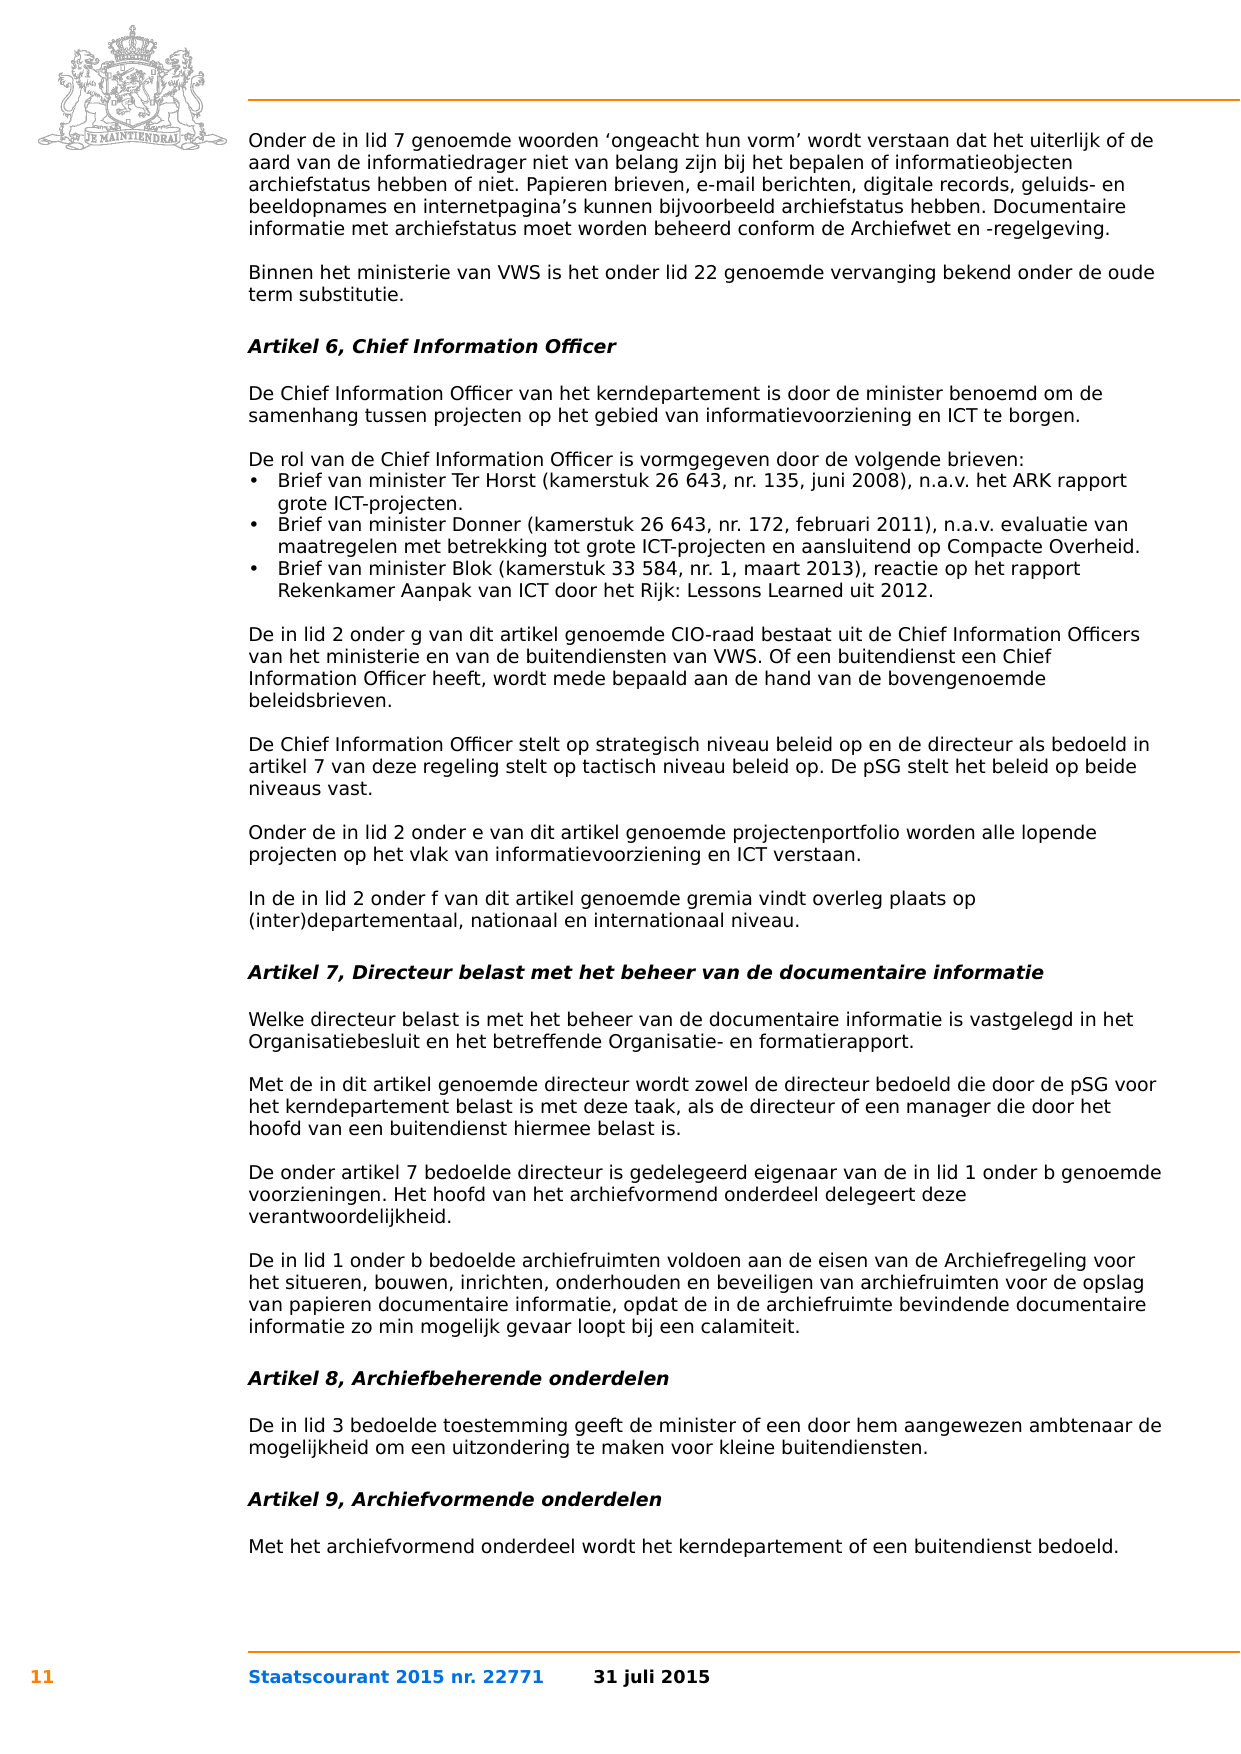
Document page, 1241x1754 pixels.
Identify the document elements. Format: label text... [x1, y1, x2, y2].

picture [38, 25, 227, 150]
text Binnen het ministerie van VWS is het onder lid 22 genoemde vervanging bekend onder de oude term substitutie. [248, 262, 1163, 306]
text • Brief van minister Donner (kamerstuk 26 643, nr. 172, februari 2011), n.a.v. evaluatie van maatregelen met betrekking tot grote ICT-projecten en aansluitend op Compacte Overheid. [248, 514, 1163, 558]
text Onder de in lid 7 genoemde woorden ‘ongeacht hun vorm’ wordt verstaan dat het uiterlijk of de aard van de informatiedrager niet van belang zijn bij het bepalen of informatieobjecten archiefstatus hebben of niet. Papieren brieven, e-mail berichten, digitale records, geluids- en beeldopnames en internetpagina’s kunnen bijvoorbeeld archiefstatus hebben. Documentaire informatie met archiefstatus moet worden beheerd conform de Archiefwet en -regelgeving. [248, 130, 1163, 240]
text In de in lid 2 onder f van dit artikel genoemde gremia vindt overleg plaats op (inter)departementaal, nationaal en internationaal niveau. [248, 888, 1163, 932]
text De onder artikel 7 bedoelde directeur is gedelegeerd eigenaar van de in lid 1 onder b genoemde voorzieningen. Het hoofd van het archiefvormend onderdeel delegeert deze verantwoordelijkheid. [248, 1162, 1163, 1228]
text • Brief van minister Ter Horst (kamerstuk 26 643, nr. 135, juni 2008), n.a.v. het ARK rapport grote ICT-projecten. [248, 470, 1163, 514]
text Met de in dit artikel genoemde directeur wordt zowel de directeur bedoeld die door de pSG voor het kerndepartement belast is met deze taak, als de directeur of een manager die door het hoofd van een buitendienst hiermee belast is. [248, 1074, 1163, 1140]
subtitle Artikel 7, Directeur belast met het beheer van de documentaire informatie [248, 962, 1163, 983]
subtitle Artikel 6, Chief Information Officer [248, 336, 1163, 358]
text Onder de in lid 2 onder e van dit artikel genoemde projectenportfolio worden alle lopende projecten op het vlak van informatievoorziening en ICT verstaan. [248, 822, 1163, 866]
text De in lid 2 onder g van dit artikel genoemde CIO-raad bestaat uit de Chief Information Officers van het ministerie en van de buitendiensten van VWS. Of een buitendienst een Chief Information Officer heeft, wordt mede bepaald aan de hand van de bovengenoemde beleidsbrieven. [248, 624, 1163, 712]
text De Chief Information Officer stelt op strategisch niveau beleid op en de directeur als bedoeld in artikel 7 van deze regeling stelt op tactisch niveau beleid op. De pSG stelt het beleid op beide niveaus vast. [248, 734, 1163, 800]
subtitle Artikel 9, Archiefvormende onderdelen [248, 1489, 1163, 1511]
text De rol van de Chief Information Officer is vormgegeven door de volgende brieven: [248, 448, 1163, 470]
text Welke directeur belast is met het beheer van de documentaire informatie is vastgelegd in het Organisatiebesluit en het betreffende Organisatie- en formatierapport. [248, 1008, 1163, 1052]
text De Chief Information Officer van het kerndepartement is door de minister benoemd om de samenhang tussen projecten op het gebied van informatievoorziening en ICT te borgen. [248, 383, 1163, 427]
text De in lid 3 bedoelde toestemming geeft de minister of een door hem aangewezen ambtenaar de mogelijkheid om een uitzondering te maken voor kleine buitendiensten. [248, 1415, 1163, 1459]
text De in lid 1 onder b bedoelde archiefruimten voldoen aan de eisen van de Archiefregeling voor het situeren, bouwen, inrichten, onderhouden en beveiligen van archiefruimten voor de opslag van papieren documentaire informatie, opdat de in de archiefruimte bevindende documentaire informatie zo min mogelijk gevaar loopt bij een calamiteit. [248, 1250, 1163, 1338]
text Met het archiefvormend onderdeel wordt het kerndepartement of een buitendienst bedoeld. [248, 1536, 1163, 1558]
subtitle Artikel 8, Archiefbeherende onderdelen [248, 1368, 1163, 1390]
text • Brief van minister Blok (kamerstuk 33 584, nr. 1, maart 2013), reactie op het rapport Rekenkamer Aanpak van ICT door het Rijk: Lessons Learned uit 2012. [248, 558, 1163, 602]
